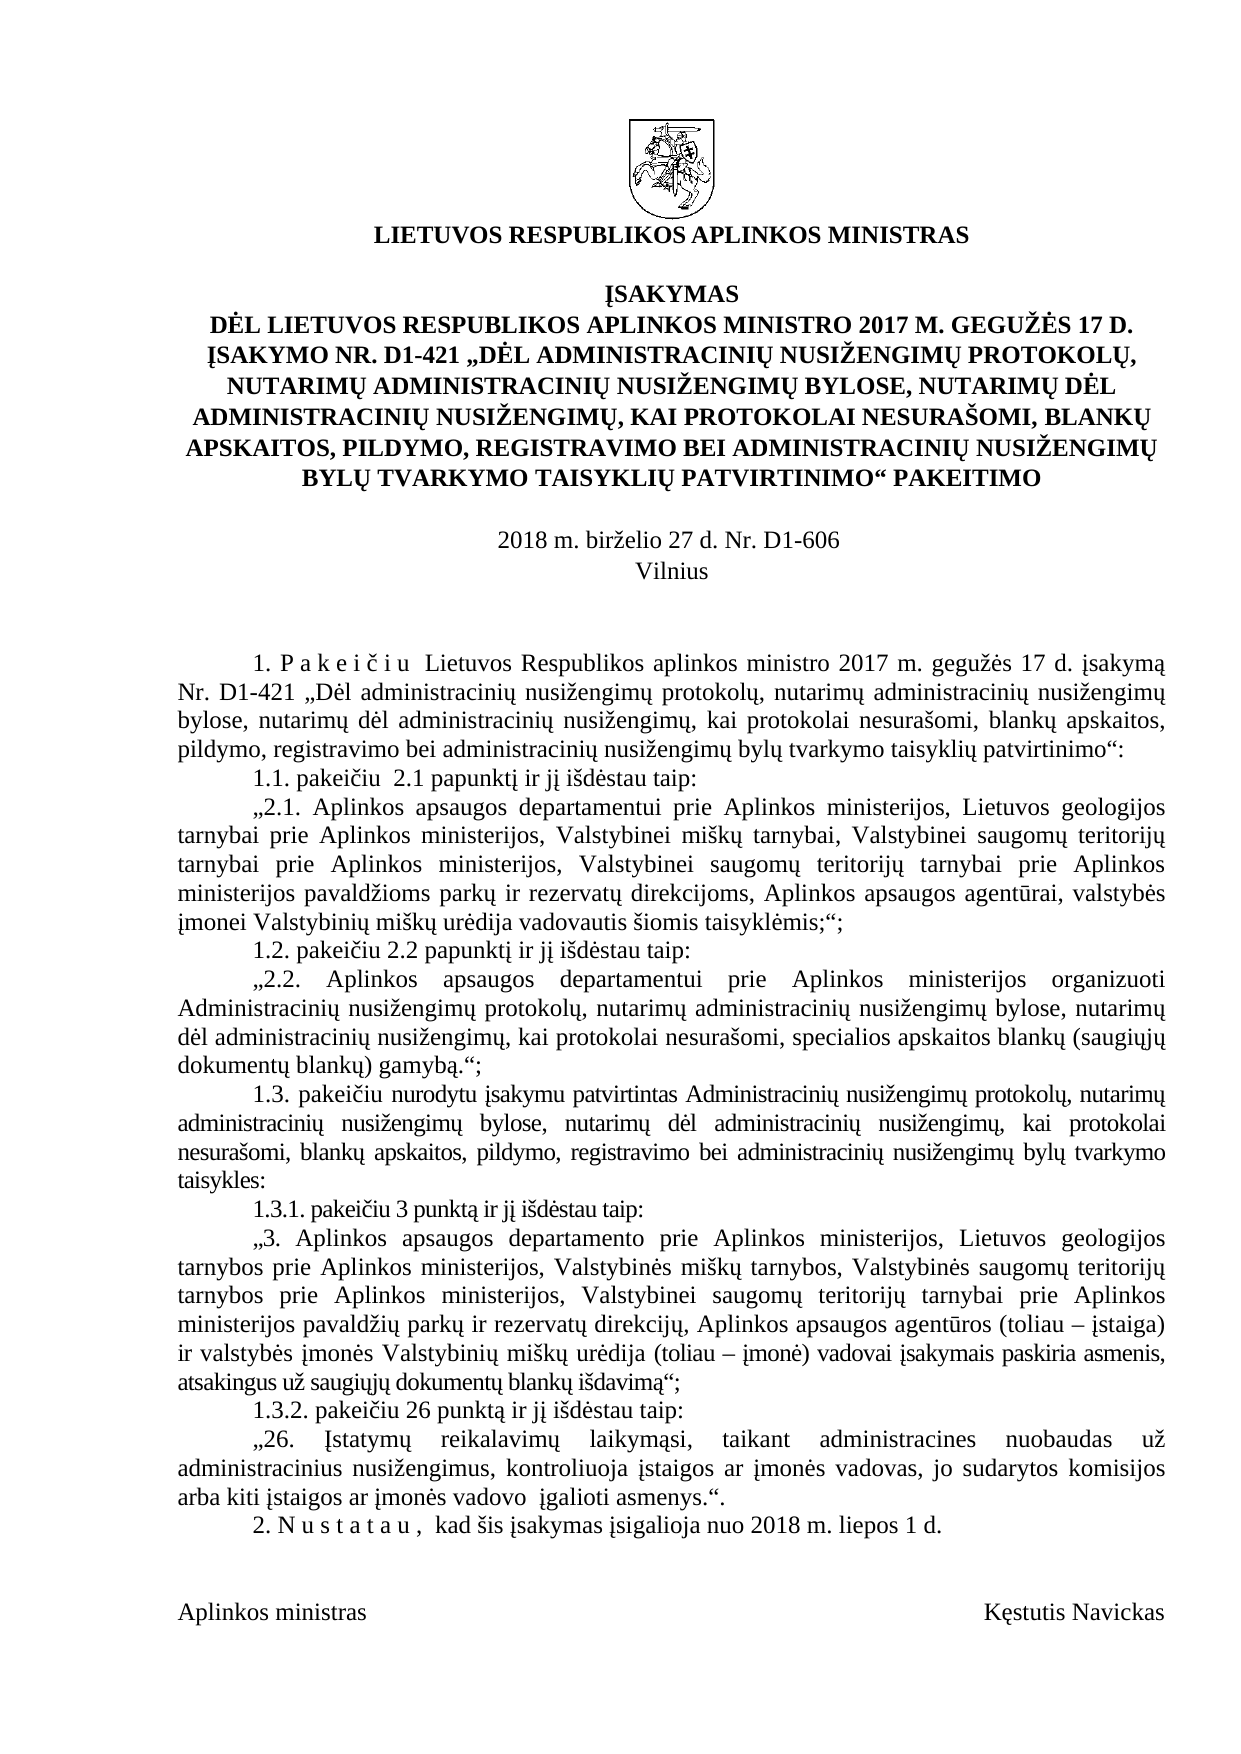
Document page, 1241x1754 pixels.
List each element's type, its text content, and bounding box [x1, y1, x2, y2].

text „2.1. Aplinkos apsaugos departamentui prie Aplinkos ministerijos, Lietuvos geologijos tarnybai prie Aplinkos ministerijos, Valstybinei miškų tarnybai, Valstybinei saugomų teritorijų tarnybai prie Aplinkos ministerijos, Valstybinei saugomų teritorijų tarnybai prie Aplinkos ministerijos pavaldžioms parkų ir rezervatų direkcijoms, Aplinkos apsaugos agentūrai, valstybės įmonei Valstybinių miškų urėdija vadovautis šiomis taisyklėmis;“; [177, 792, 1166, 935]
text 1.3. pakeičiu nurodytu įsakymu patvirtintas Administracinių nusižengimų protokolų, nutarimų administracinių nusižengimų bylose, nutarimų dėl administracinių nusižengimų, kai protokolai nesurašomi, blankų apskaitos, pildymo, registravimo bei administracinių nusižengimų bylų tvarkymo taisykles: [177, 1079, 1166, 1194]
text „26. Įstatymų reikalavimų laikymąsi, taikant administracines nuobaudas už administracinius nusižengimus, kontroliuoja įstaigos ar įmonės vadovas, jo sudarytos komisijos arba kiti įstaigos ar įmonės vadovo įgalioti asmenys.“. [177, 1424, 1166, 1510]
text DĖL LIETUVOS RESPUBLIKOS APLINKOS MINISTRO 2017 M. GEGUŽĖS 17 D. ĮSAKYMO NR. D1-421 „DĖL ADMINISTRACINIŲ NUSIŽENGIMŲ PROTOKOLŲ, NUTARIMŲ ADMINISTRACINIŲ NUSIŽENGIMŲ BYLOSE, NUTARIMŲ DĖL ADMINISTRACINIŲ NUSIŽENGIMŲ, KAI PROTOKOLAI NESURAŠOMI, BLANKŲ APSKAITOS, PILDYMO, REGISTRAVIMO BEI ADMINISTRACINIŲ NUSIŽENGIMŲ BYLŲ TVARKYMO TAISYKLIŲ PATVIRTINIMO“ PAKEITIMO [177, 310, 1166, 492]
text „3. Aplinkos apsaugos departamento prie Aplinkos ministerijos, Lietuvos geologijos tarnybos prie Aplinkos ministerijos, Valstybinės miškų tarnybos, Valstybinės saugomų teritorijų tarnybos prie Aplinkos ministerijos, Valstybinei saugomų teritorijų tarnybai prie Aplinkos ministerijos pavaldžių parkų ir rezervatų direkcijų, Aplinkos apsaugos agentūros (toliau – įstaiga) ir valstybės įmonės Valstybinių miškų urėdija (toliau – įmonė) vadovai įsakymais paskiria asmenis, atsakingus už saugiųjų dokumentų blankų išdavimą“; [177, 1223, 1166, 1395]
text 1.3.2. pakeičiu 26 punktą ir jį išdėstau taip: [177, 1395, 1166, 1424]
text 1.1. pakeičiu 2.1 papunktį ir jį išdėstau taip: [177, 763, 1166, 792]
text ĮSAKYMAS [177, 279, 1166, 308]
text 1.3.1. pakeičiu 3 punktą ir jį išdėstau taip: [177, 1194, 1166, 1223]
text Aplinkos ministras Kęstutis Navickas [177, 1597, 1166, 1625]
text 1. Pakeičiu Lietuvos Respublikos aplinkos ministro 2017 m. gegužės 17 d. įsakymą Nr. D1-421 „Dėl administracinių nusižengimų protokolų, nutarimų administracinių nusižengimų bylose, nutarimų dėl administracinių nusižengimų, kai protokolai nesurašomi, blankų apskaitos, pildymo, registravimo bei administracinių nusižengimų bylų tvarkymo taisyklių patvirtinimo“: [177, 648, 1166, 763]
text 1.2. pakeičiu 2.2 papunktį ir jį išdėstau taip: [177, 935, 1166, 964]
text Vilnius [177, 556, 1166, 584]
text „2.2. Aplinkos apsaugos departamentui prie Aplinkos ministerijos organizuoti Administracinių nusižengimų protokolų, nutarimų administracinių nusižengimų bylose, nutarimų dėl administracinių nusižengimų, kai protokolai nesurašomi, specialios apskaitos blankų (saugiųjų dokumentų blankų) gamybą.“; [177, 964, 1166, 1079]
text LIETUVOS RESPUBLIKOS APLINKOS MINISTRAS [177, 220, 1166, 248]
text 2018 m. birželio 27 d. Nr. D1-606 [177, 525, 1166, 554]
text 2. Nustatau, kad šis įsakymas įsigalioja nuo 2018 m. liepos 1 d. [177, 1510, 1166, 1539]
